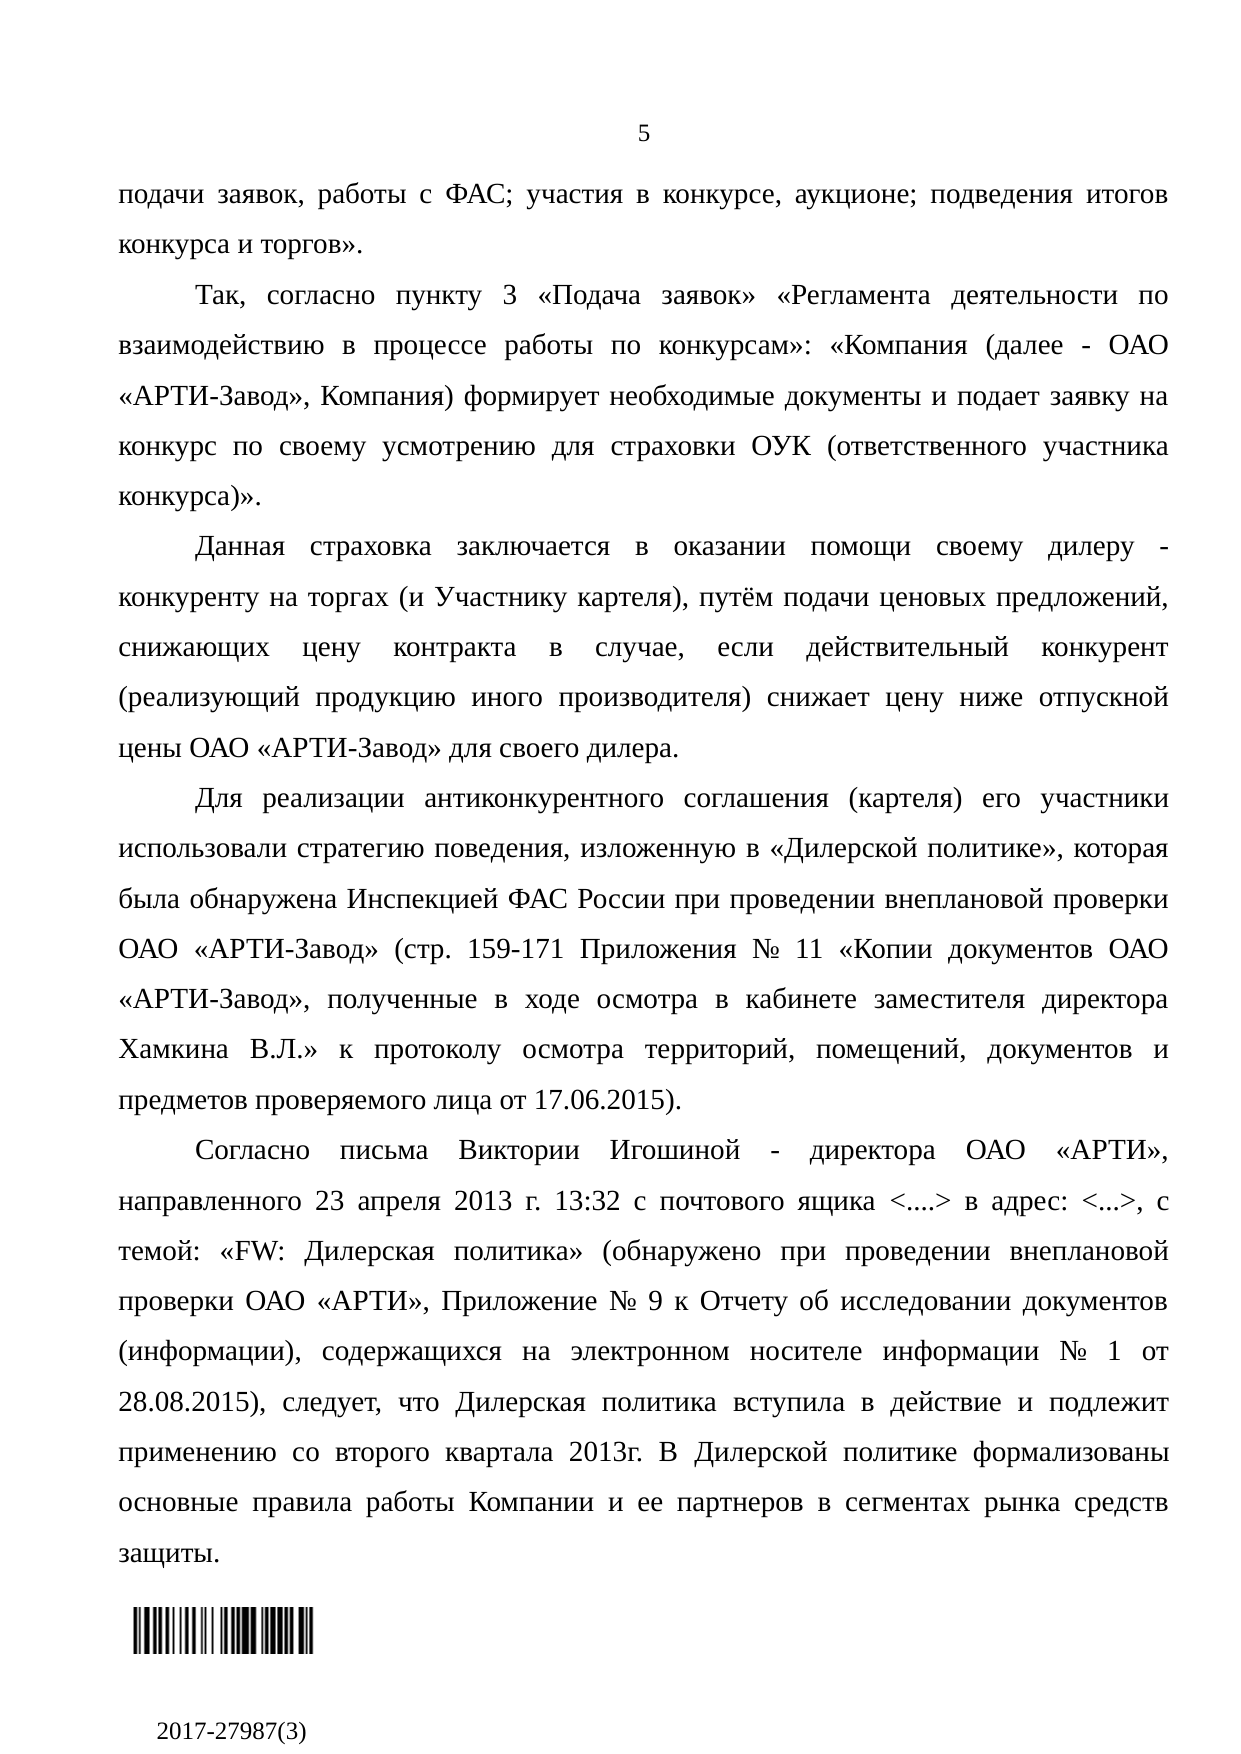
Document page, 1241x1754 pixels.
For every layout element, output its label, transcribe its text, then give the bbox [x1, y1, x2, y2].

text Для реализации антиконкурентного соглашения (картеля) его участники использовали стратегию поведения, изложенную в «Дилерской политике», которая была обнаружена Инспекцией ФАС России при проведении внеплановой проверки ОАО «АРТИ-Завод» (стр. 159-171 Приложения № 11 «Копии документов ОАО «АРТИ-Завод», полученные в ходе осмотра в кабинете заместителя директора Хамкина В.Л.» к протоколу осмотра территорий, помещений, документов и предметов проверяемого лица от 17.06.2015). [118, 780, 1170, 1116]
text подачи заявок, работы с ФАС; участия в конкурсе, аукционе; подведения итогов конкурса и торгов». [118, 176, 1170, 260]
picture [118, 1607, 331, 1654]
text Так, согласно пункту 3 «Подача заявок» «Регламента деятельности по взаимодействию в процессе работы по конкурсам»: «Компания (далее - ОАО «АРТИ-Завод», Компания) формирует необходимые документы и подает заявку на конкурс по своему усмотрению для страховки ОУК (ответственного участника конкурса)». [118, 277, 1170, 512]
text Данная страховка заключается в оказании помощи своему дилеру - конкуренту на торгах (и Участнику картеля), путём подачи ценовых предложений, снижающих цену контракта в случае, если действительный конкурент (реализующий продукцию иного производителя) снижает цену ниже отпускной цены ОАО «АРТИ-Завод» для своего дилера. [118, 528, 1170, 763]
text Согласно письма Виктории Игошиной - директора ОАО «АРТИ», направленного 23 апреля 2013 г. 13:32 с почтового ящика <....> в адрес: <...>, с темой: «FW: Дилерская политика» (обнаружено при проведении внеплановой проверки ОАО «АРТИ», Приложение № 9 к Отчету об исследовании документов (информации), содержащихся на электронном носителе информации № 1 от 28.08.2015), следует, что Дилерская политика вступила в действие и подлежит применению со второго квартала 2013г. В Дилерской политике формализованы основные правила работы Компании и ее партнеров в сегментах рынка средств защиты. [118, 1132, 1170, 1568]
